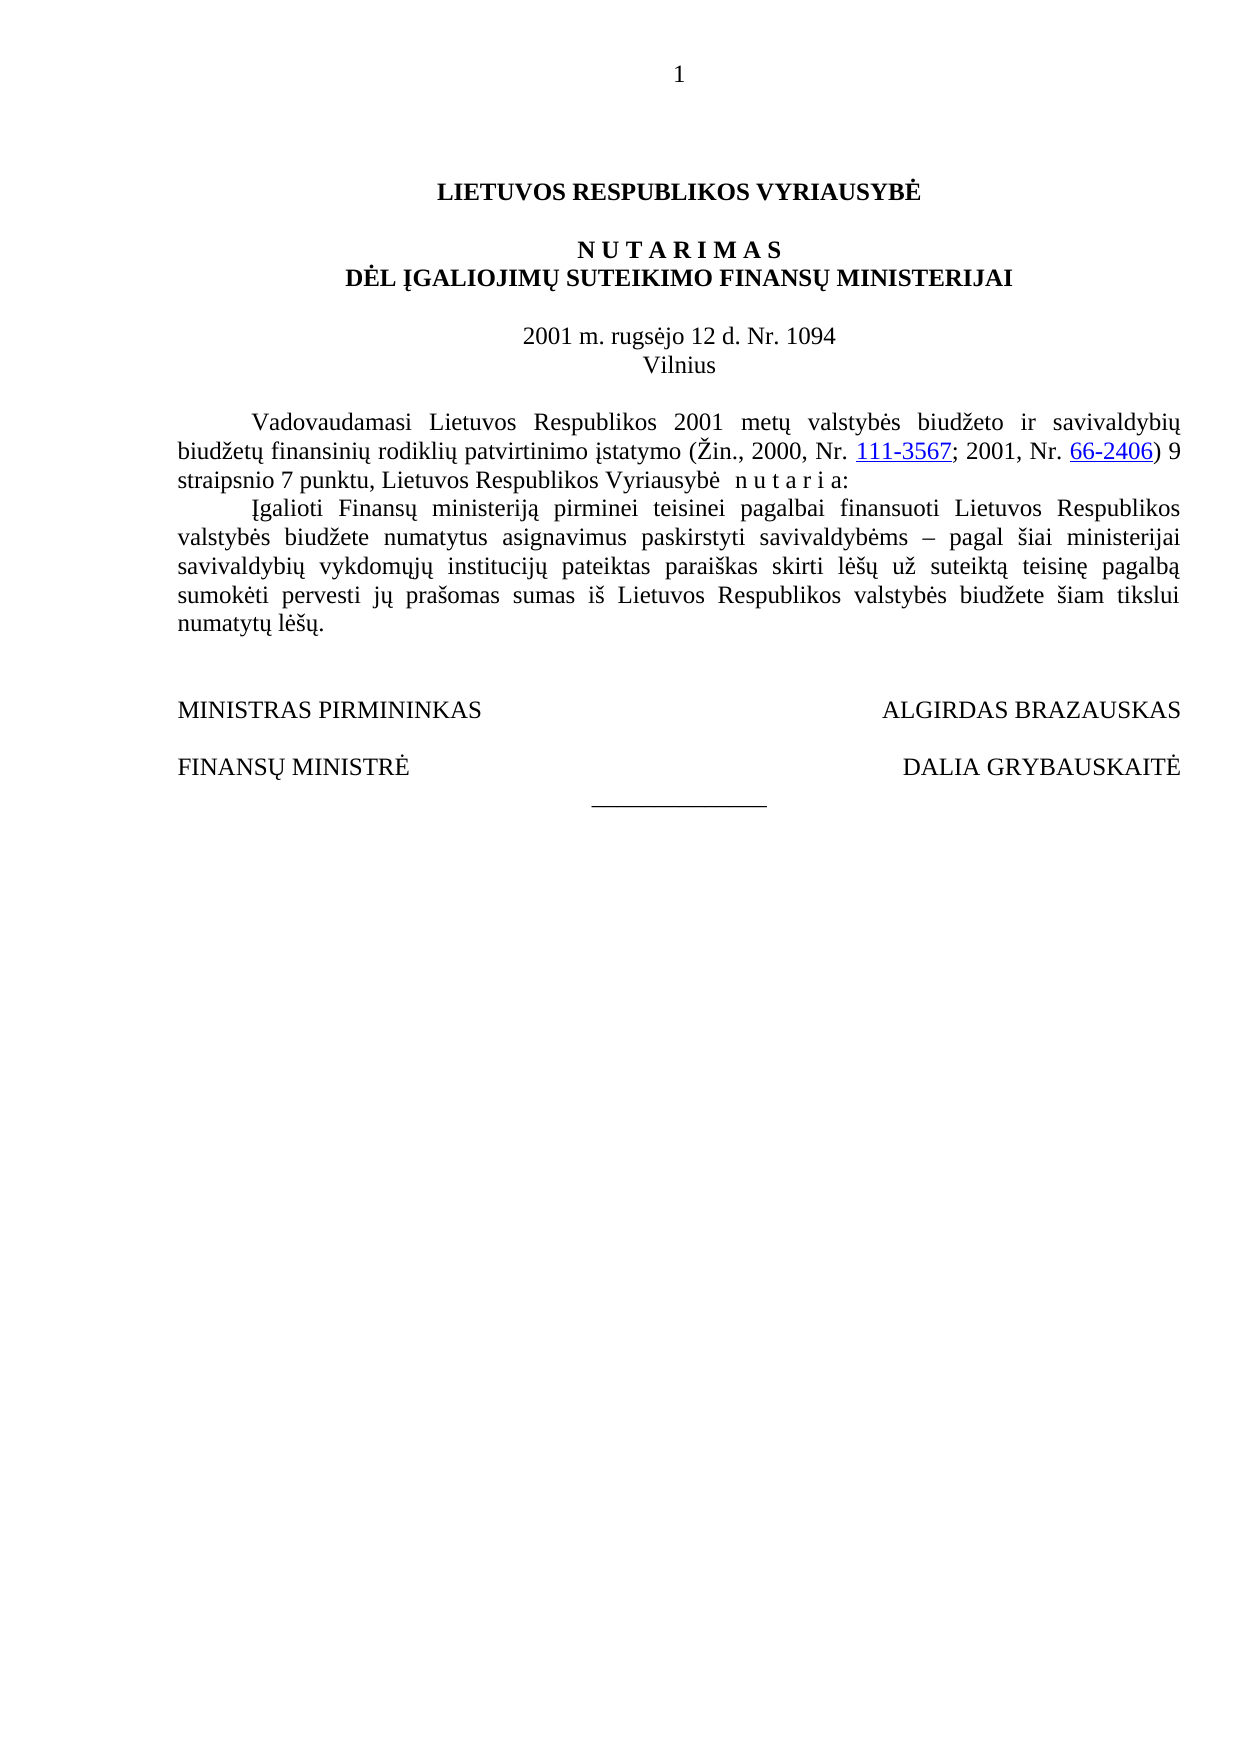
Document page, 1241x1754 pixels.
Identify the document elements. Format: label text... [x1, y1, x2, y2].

text MINISTRAS PIRMININKAS ALGIRDAS BRAZAUSKAS [177, 695, 1181, 723]
text DĖL ĮGALIOJIMŲ SUTEIKIMO FINANSŲ MINISTERIJAI [177, 263, 1181, 292]
text N U T A R I M A S [177, 235, 1181, 263]
text LIETUVOS RESPUBLIKOS VYRIAUSYBĖ [177, 177, 1181, 206]
text 2001 m. rugsėjo 12 d. Nr. 1094 [177, 321, 1181, 350]
text FINANSŲ MINISTRĖ DALIA GRYBAUSKAITĖ [177, 752, 1181, 781]
text Vilnius [177, 350, 1181, 378]
text Įgalioti Finansų ministeriją pirminei teisinei pagalbai finansuoti Lietuvos Respublikos valstybės biudžete numatytus asignavimus paskirstyti savivaldybėms – pagal šiai ministerijai savivaldybių vykdomųjų institucijų pateiktas paraiškas skirti lėšų už suteiktą teisinę pagalbą sumokėti pervesti jų prašomas sumas iš Lietuvos Respublikos valstybės biudžete šiam tikslui numatytų lėšų. [177, 493, 1181, 637]
text ______________ [177, 781, 1181, 810]
text Vadovaudamasi Lietuvos Respublikos 2001 metų valstybės biudžeto ir savivaldybių biudžetų finansinių rodiklių patvirtinimo įstatymo (Žin., 2000, Nr. 111-3567; 2001, Nr. 66-2406) 9 straipsnio 7 punktu, Lietuvos Respublikos Vyriausybė nutaria: [177, 407, 1181, 493]
